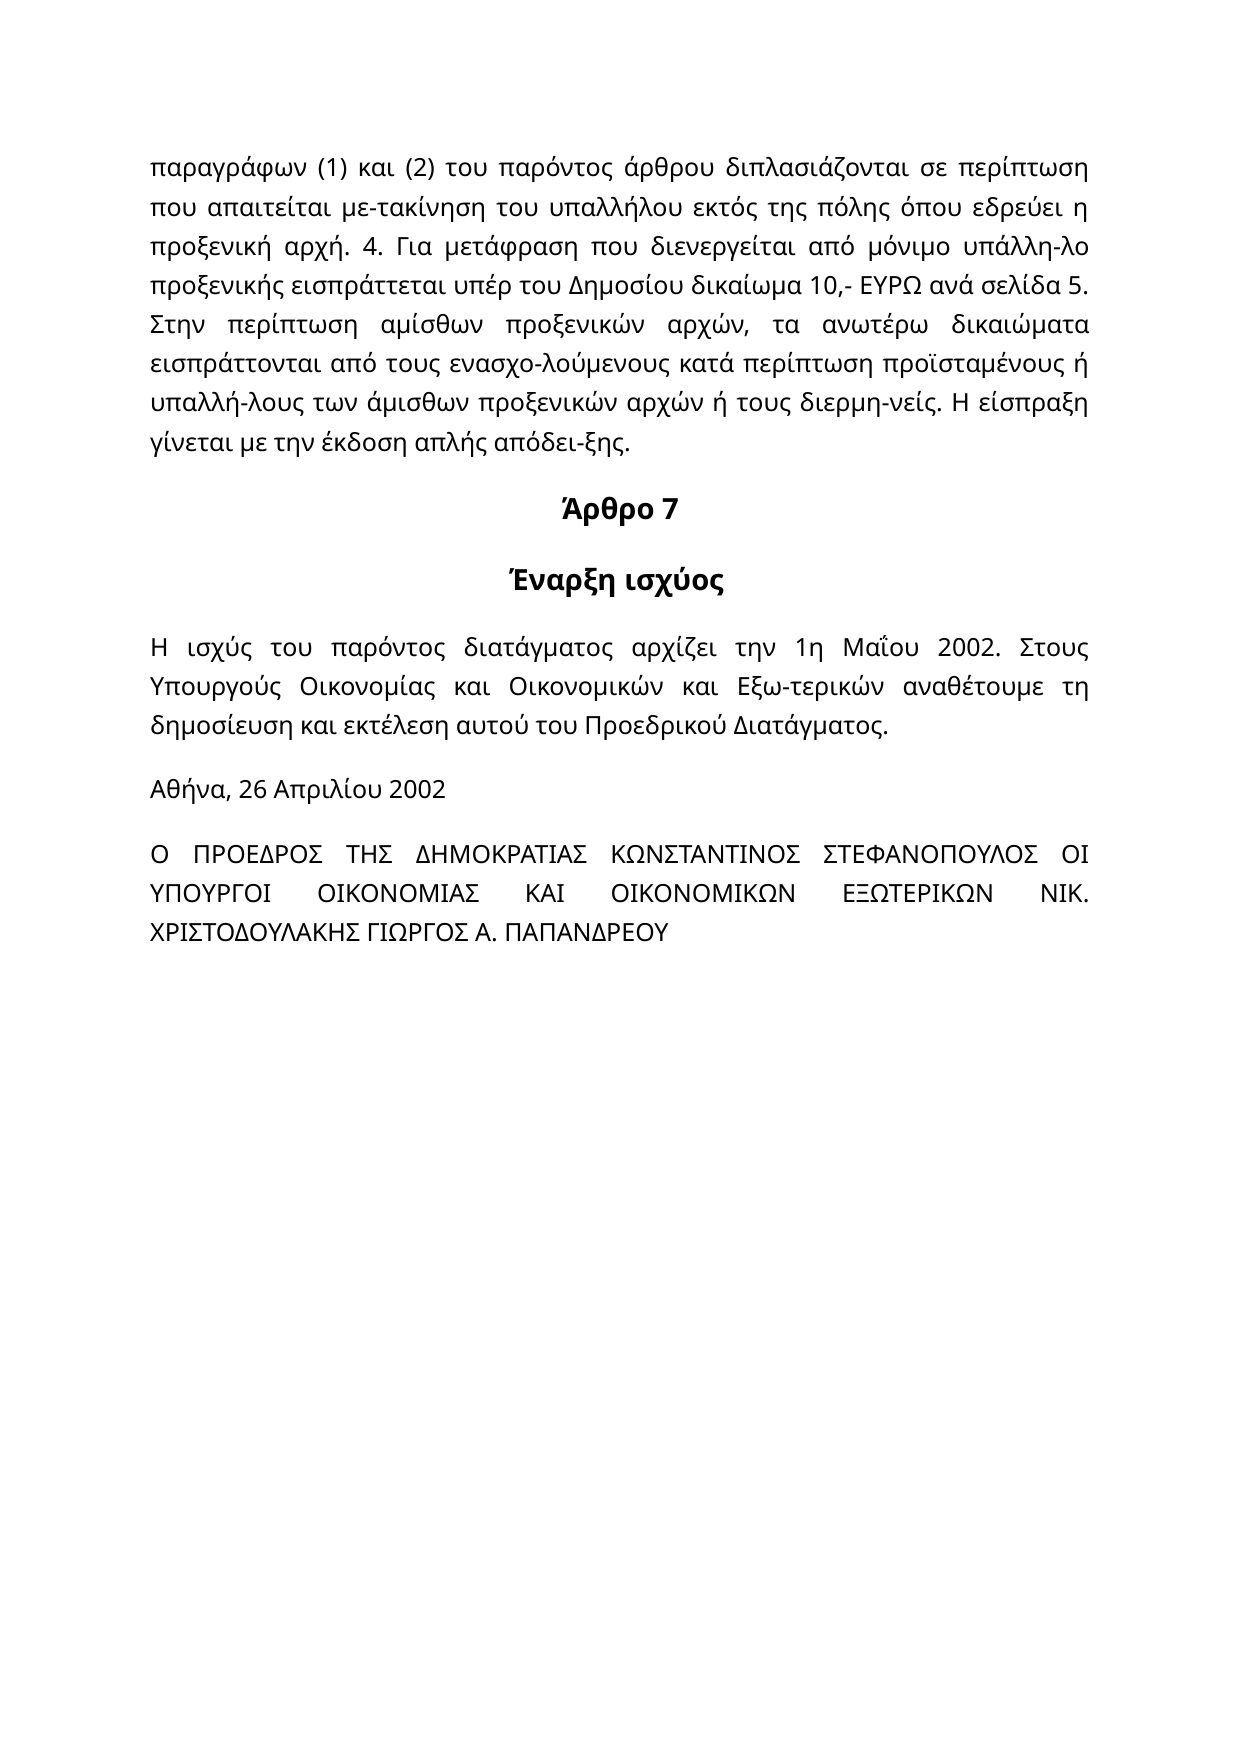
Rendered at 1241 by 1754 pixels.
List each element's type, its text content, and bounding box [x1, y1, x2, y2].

subtitle Έναρξη ισχύος [150, 559, 1090, 599]
subtitle Άρθρο 7 [150, 488, 1090, 528]
text Η ισχύς του παρόντος διατάγματος αρχίζει την 1η Μαΐου 2002. Στους Υπουργούς Οικονομίας και Οικονομικών και Εξω-τερικών αναθέτουμε τη δημοσίευση και εκτέλεση αυτού του Προεδρικού Διατάγματος. [150, 629, 1090, 742]
text Αθήνα, 26 Απριλίου 2002 [150, 772, 1090, 806]
text Ο ΠΡΟΕΔΡΟΣ ΤΗΣ ΔΗΜΟΚΡΑΤΙΑΣ ΚΩΝΣΤΑΝΤΙΝΟΣ ΣΤΕΦΑΝΟΠΟΥΛΟΣ ΟΙ ΥΠΟΥΡΓΟΙ ΟΙΚΟΝΟΜΙΑΣ ΚΑΙ ΟΙΚΟΝΟΜΙΚΩΝ ΕΞΩΤΕΡΙΚΩΝ ΝΙΚ. ΧΡΙΣΤΟΔΟΥΛΑΚΗΣ ΓΙΩΡΓΟΣ Α. ΠΑΠΑΝΔΡΕΟΥ [150, 836, 1090, 949]
text παραγράφων (1) και (2) του παρόντος άρθρου διπλασιάζονται σε περίπτωση που απαιτείται με-τακίνηση του υπαλλήλου εκτός της πόλης όπου εδρεύει η προξενική αρχή. 4. Για μετάφραση που διενεργείται από μόνιμο υπάλλη-λο προξενικής εισπράττεται υπέρ του Δημοσίου δικαίωμα 10,- ΕΥΡΩ ανά σελίδα 5. Στην περίπτωση αμίσθων προξενικών αρχών, τα ανωτέρω δικαιώματα εισπράττονται από τους ενασχο-λούμενους κατά περίπτωση προϊσταμένους ή υπαλλή-λους των άμισθων προξενικών αρχών ή τους διερμη-νείς. Η είσπραξη γίνεται με την έκδοση απλής απόδει-ξης. [150, 150, 1090, 458]
